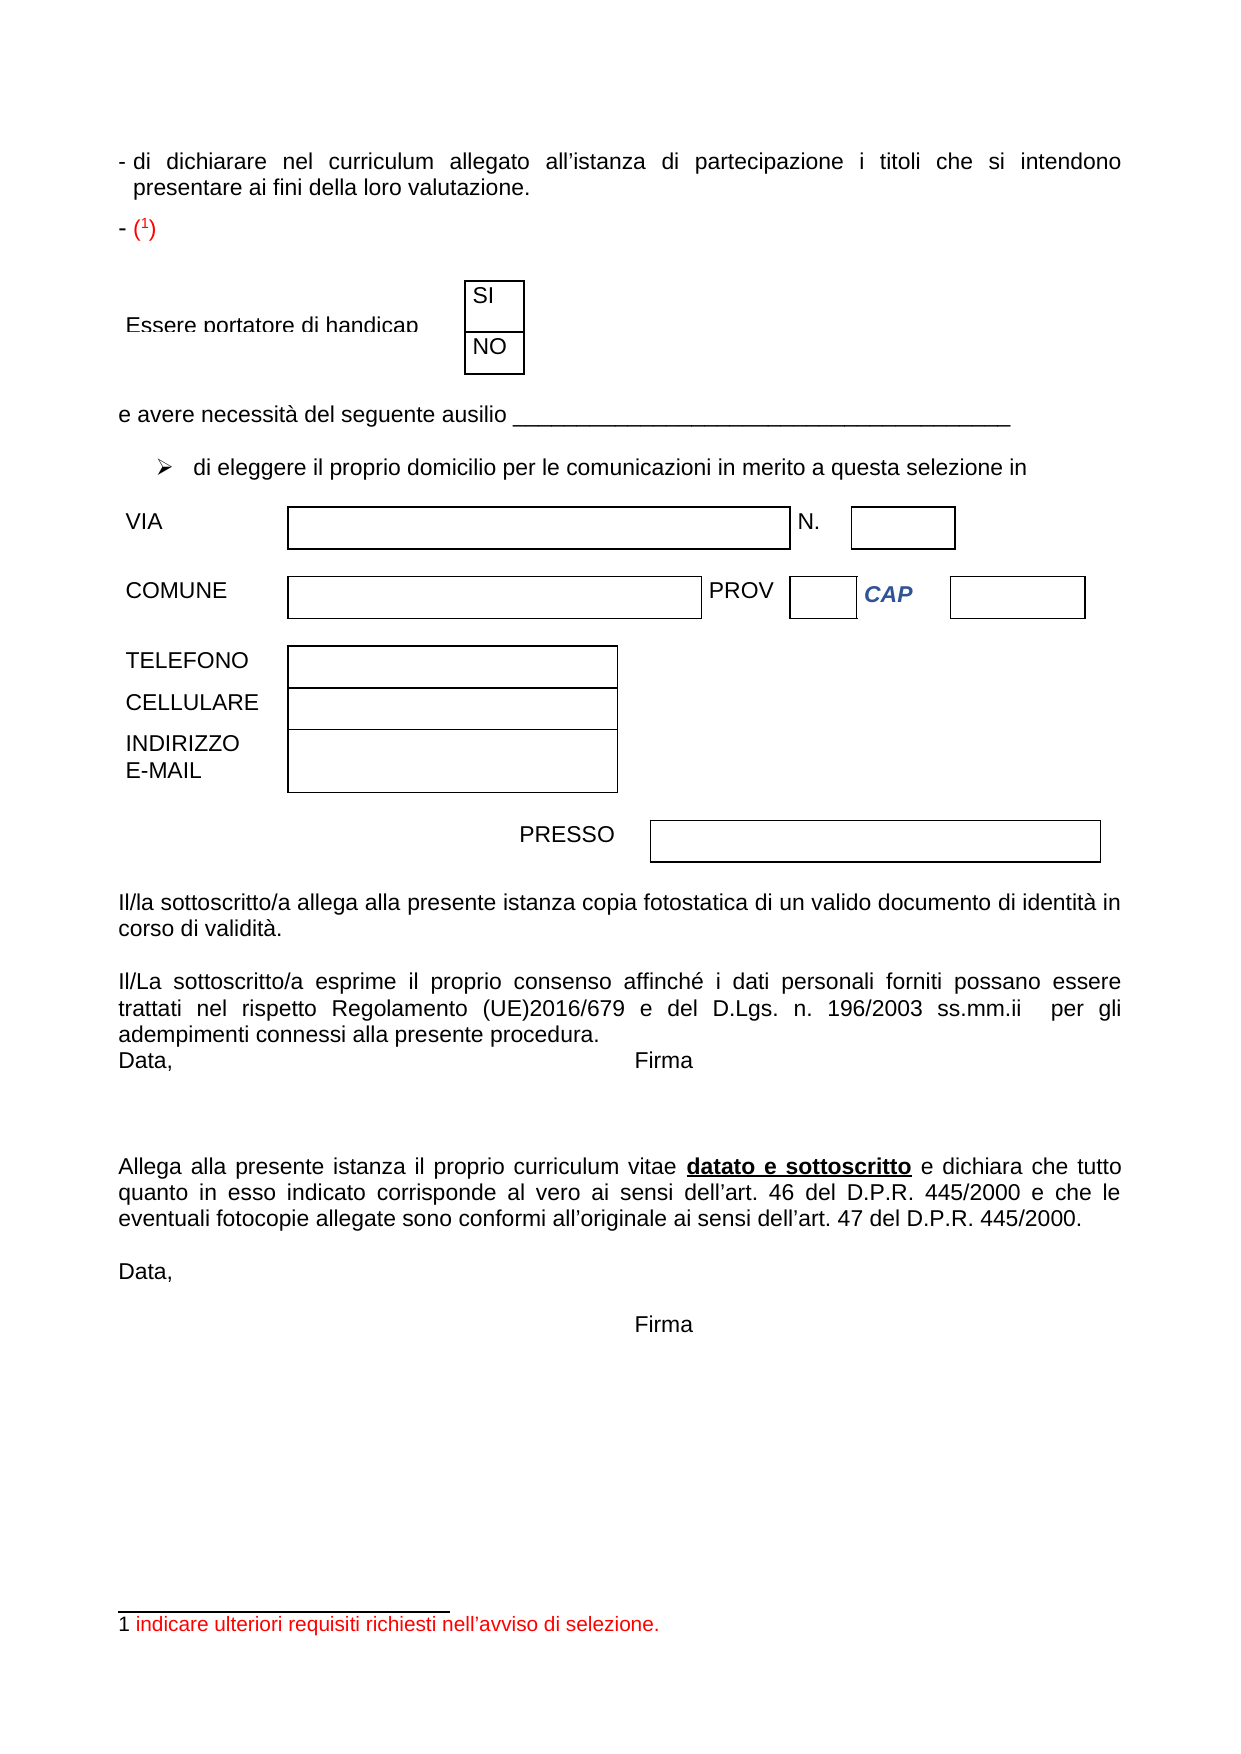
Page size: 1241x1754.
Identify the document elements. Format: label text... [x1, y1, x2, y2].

table_header [289, 508, 789, 548]
table_header [791, 577, 856, 617]
list () [118, 213, 1122, 242]
table_cell [289, 689, 617, 729]
text Allega alla presente istanza il proprio curriculum vitae datato e sottoscritto e dichiara che tutto quanto in esso indicato corrisponde al vero ai sensi dell’art. 46 del D.P.R. 445/2000 e che le eventuali fotocopie allegate sono conformi all’originale ai sensi dell’art. 47 del D.P.R. 445/2000. [118, 1153, 1122, 1232]
table_header CAP [857, 576, 950, 617]
table_header N. [791, 506, 851, 548]
list di eleggere il proprio domicilio per le comunicazioni in merito a questa selezione in [156, 453, 1122, 480]
table_cell NO [466, 333, 523, 373]
text Il/La sottoscritto/a esprime il proprio consenso affinché i dati personali forniti possano essere trattati nel rispetto Regolamento (UE)2016/679 e del D.Lgs. n. 196/2003 ss.mm.ii per gli adempimenti connessi alla presente procedura. [118, 968, 1122, 1047]
table_cell [525, 331, 598, 373]
text Data, Firma [118, 1047, 1122, 1073]
list indicare ulteriori requisiti richiesti nell’avviso di selezione. [118, 1612, 1122, 1636]
table_header SI [466, 282, 523, 331]
table_header [951, 577, 1084, 617]
table_header [852, 508, 954, 548]
table_cell [118, 331, 464, 373]
table_header COMUNE [118, 576, 287, 617]
list di dichiarare nel curriculum allegato all’istanza di partecipazione i titoli che si intendono presentare ai fini della loro valutazione. [118, 148, 1122, 200]
text Il/la sottoscritto/a allega alla presente istanza copia fotostatica di un valido documento di identità in corso di validità. [118, 889, 1122, 942]
table_header [525, 280, 598, 331]
table_header PRESSO [118, 820, 650, 861]
table_cell INDIRIZZO E-MAIL [118, 729, 287, 792]
table_header [651, 821, 1100, 861]
table_header [289, 577, 701, 617]
text Firma [118, 1311, 1122, 1363]
table_header TELEFONO [118, 645, 287, 687]
text Data, [118, 1258, 1122, 1284]
table_header [289, 647, 617, 687]
text e avere necessità del seguente ausilio _______________________________________ [118, 401, 1122, 427]
table_header Essere portatore di handicap [118, 280, 464, 331]
table_cell CELLULARE [118, 687, 287, 729]
table_header PROV [702, 576, 789, 617]
table_cell [289, 730, 617, 792]
table_header VIA [118, 506, 287, 548]
